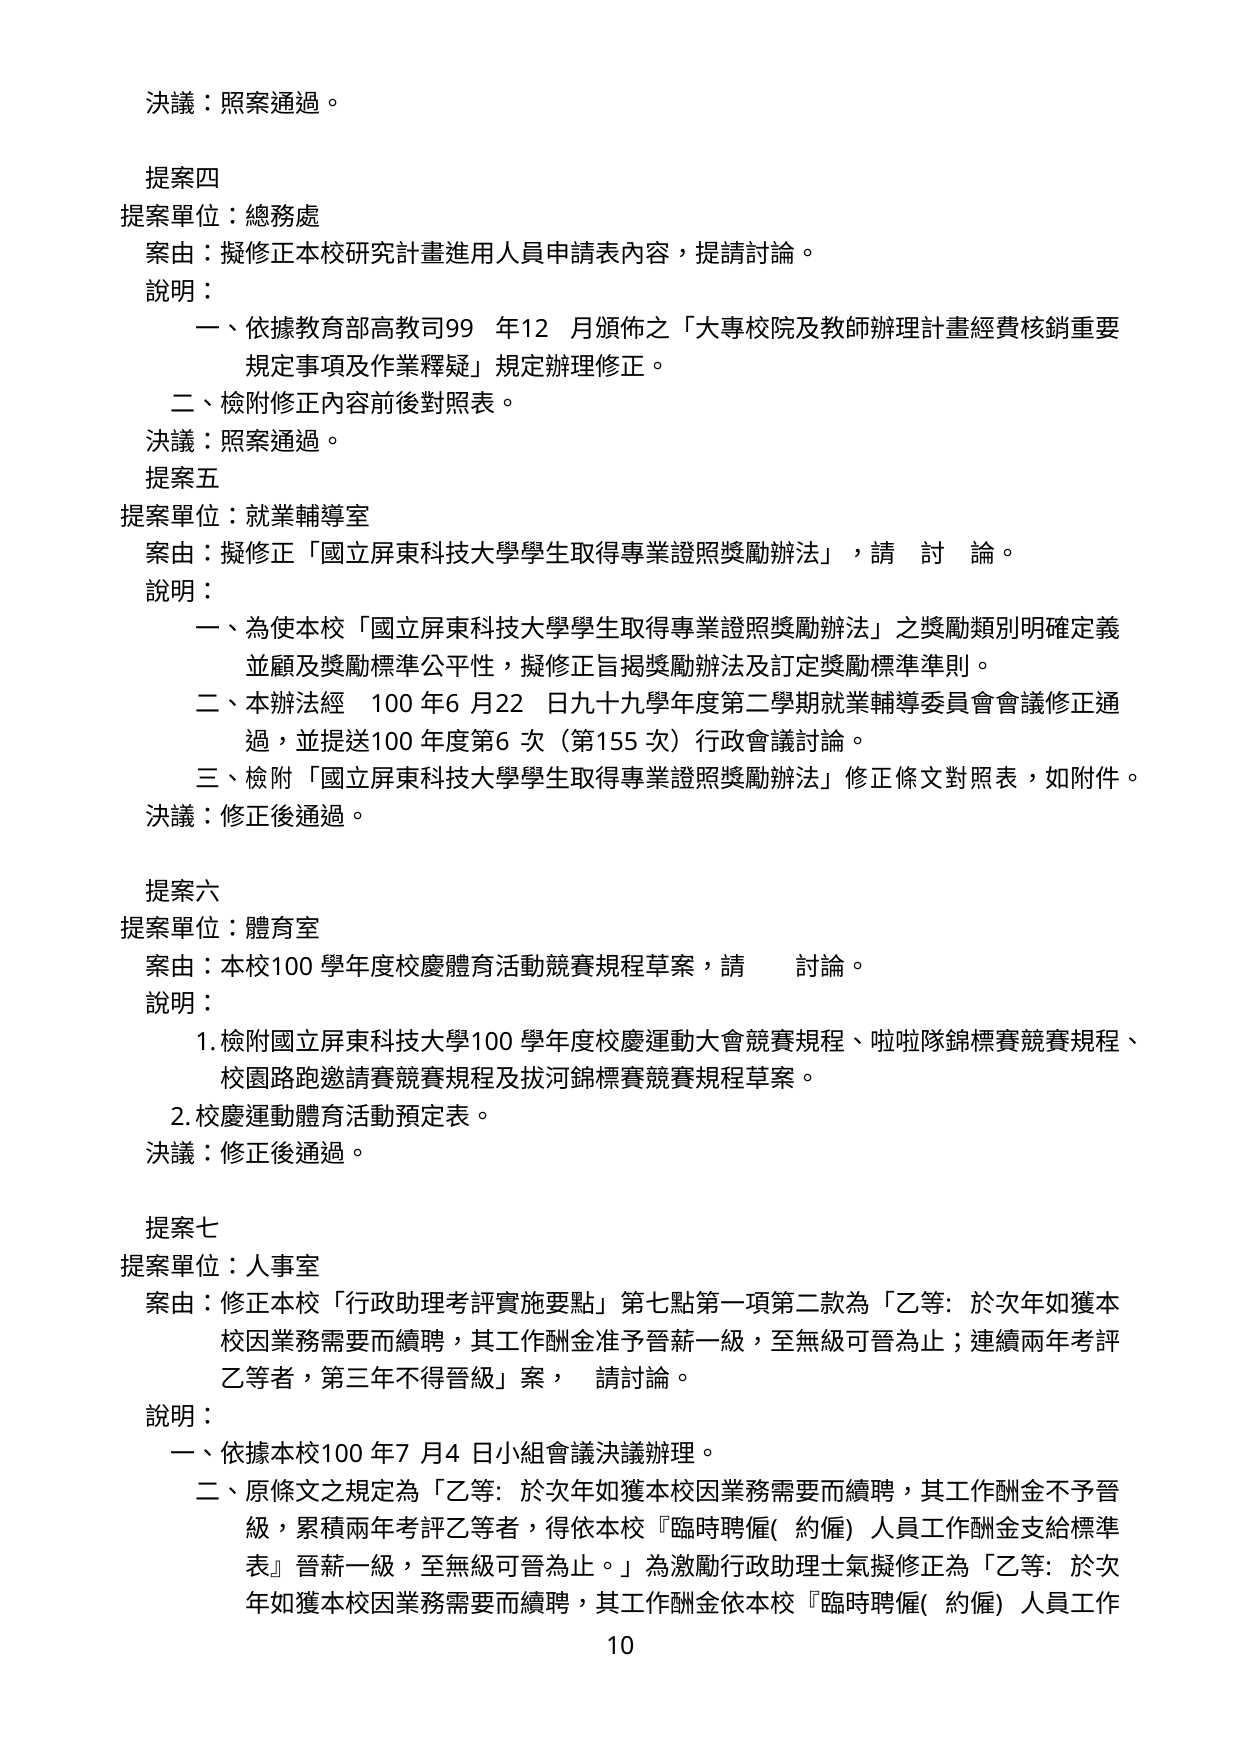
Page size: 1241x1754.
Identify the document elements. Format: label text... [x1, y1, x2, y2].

text 一、依據本校100年7月4日小組會議決議辦理。 [120, 1433, 1120, 1471]
text 一、依據教育部高教司99年12月頒佈之「大專校院及教師辦理計畫經費核銷重要規定事項及作業釋疑」規定辦理修正。 [172, 308, 1120, 383]
text 說明： [120, 271, 1120, 308]
text 1.檢附國立屏東科技大學100學年度校慶運動大會競賽規程、啦啦隊錦標賽競賽規程、校園路跑邀請賽競賽規程及拔河錦標賽競賽規程草案。 [172, 1021, 1120, 1096]
text 2.校慶運動體育活動預定表。 [120, 1096, 1120, 1133]
text 一、為使本校「國立屏東科技大學學生取得專業證照獎勵辦法」之獎勵類別明確定義並顧及獎勵標準公平性，擬修正旨揭獎勵辦法及訂定獎勵標準準則。 [172, 608, 1120, 683]
text 二、本辦法經 100年6月22日九十九學年度第二學期就業輔導委員會會議修正通過，並提送100年度第6次（第155次）行政會議討論。 [172, 683, 1120, 758]
text 案由：修正本校「行政助理考評實施要點」第七點第一項第二款為「乙等:於次年如獲本校因業務需要而續聘，其工作酬金准予晉薪一級，至無級可晉為止；連續兩年考評乙等者，第三年不得晉級」案， 請討論。 [145, 1283, 1120, 1396]
text 決議：修正後通過。 [120, 1133, 1120, 1171]
text 決議：照案通過。 [120, 421, 1120, 458]
text 說明： [120, 1396, 1120, 1433]
text 決議：照案通過。 [120, 83, 1120, 121]
text 二、原條文之規定為「乙等:於次年如獲本校因業務需要而續聘，其工作酬金不予晉級，累積兩年考評乙等者，得依本校『臨時聘僱(約僱)人員工作酬金支給標準表』晉薪一級，至無級可晉為止。」為激勵行政助理士氣擬修正為「乙等:於次年如獲本校因業務需要而續聘，其工作酬金依本校『臨時聘僱(約僱)人員工作 [172, 1471, 1120, 1621]
text 提案七 提案單位：人事室 [120, 1208, 1120, 1283]
text 說明： [120, 983, 1120, 1021]
text 提案六 提案單位：體育室 [120, 871, 1120, 946]
text 決議：修正後通過。 [120, 796, 1120, 833]
text 二、檢附修正內容前後對照表。 [120, 383, 1120, 421]
text 說明： [120, 571, 1120, 608]
text 提案五 提案單位：就業輔導室 [120, 458, 1120, 533]
text 案由：擬修正「國立屏東科技大學學生取得專業證照獎勵辦法」，請 討 論。 [120, 533, 1120, 571]
text 案由：本校100學年度校慶體育活動競賽規程草案，請 討論。 [120, 946, 1120, 983]
text 提案四 提案單位：總務處 [120, 158, 1120, 233]
text 案由：擬修正本校研究計畫進用人員申請表內容，提請討論。 [120, 233, 1120, 271]
text 三、檢附「國立屏東科技大學學生取得專業證照獎勵辦法」修正條文對照表，如附件。 [172, 758, 1120, 796]
